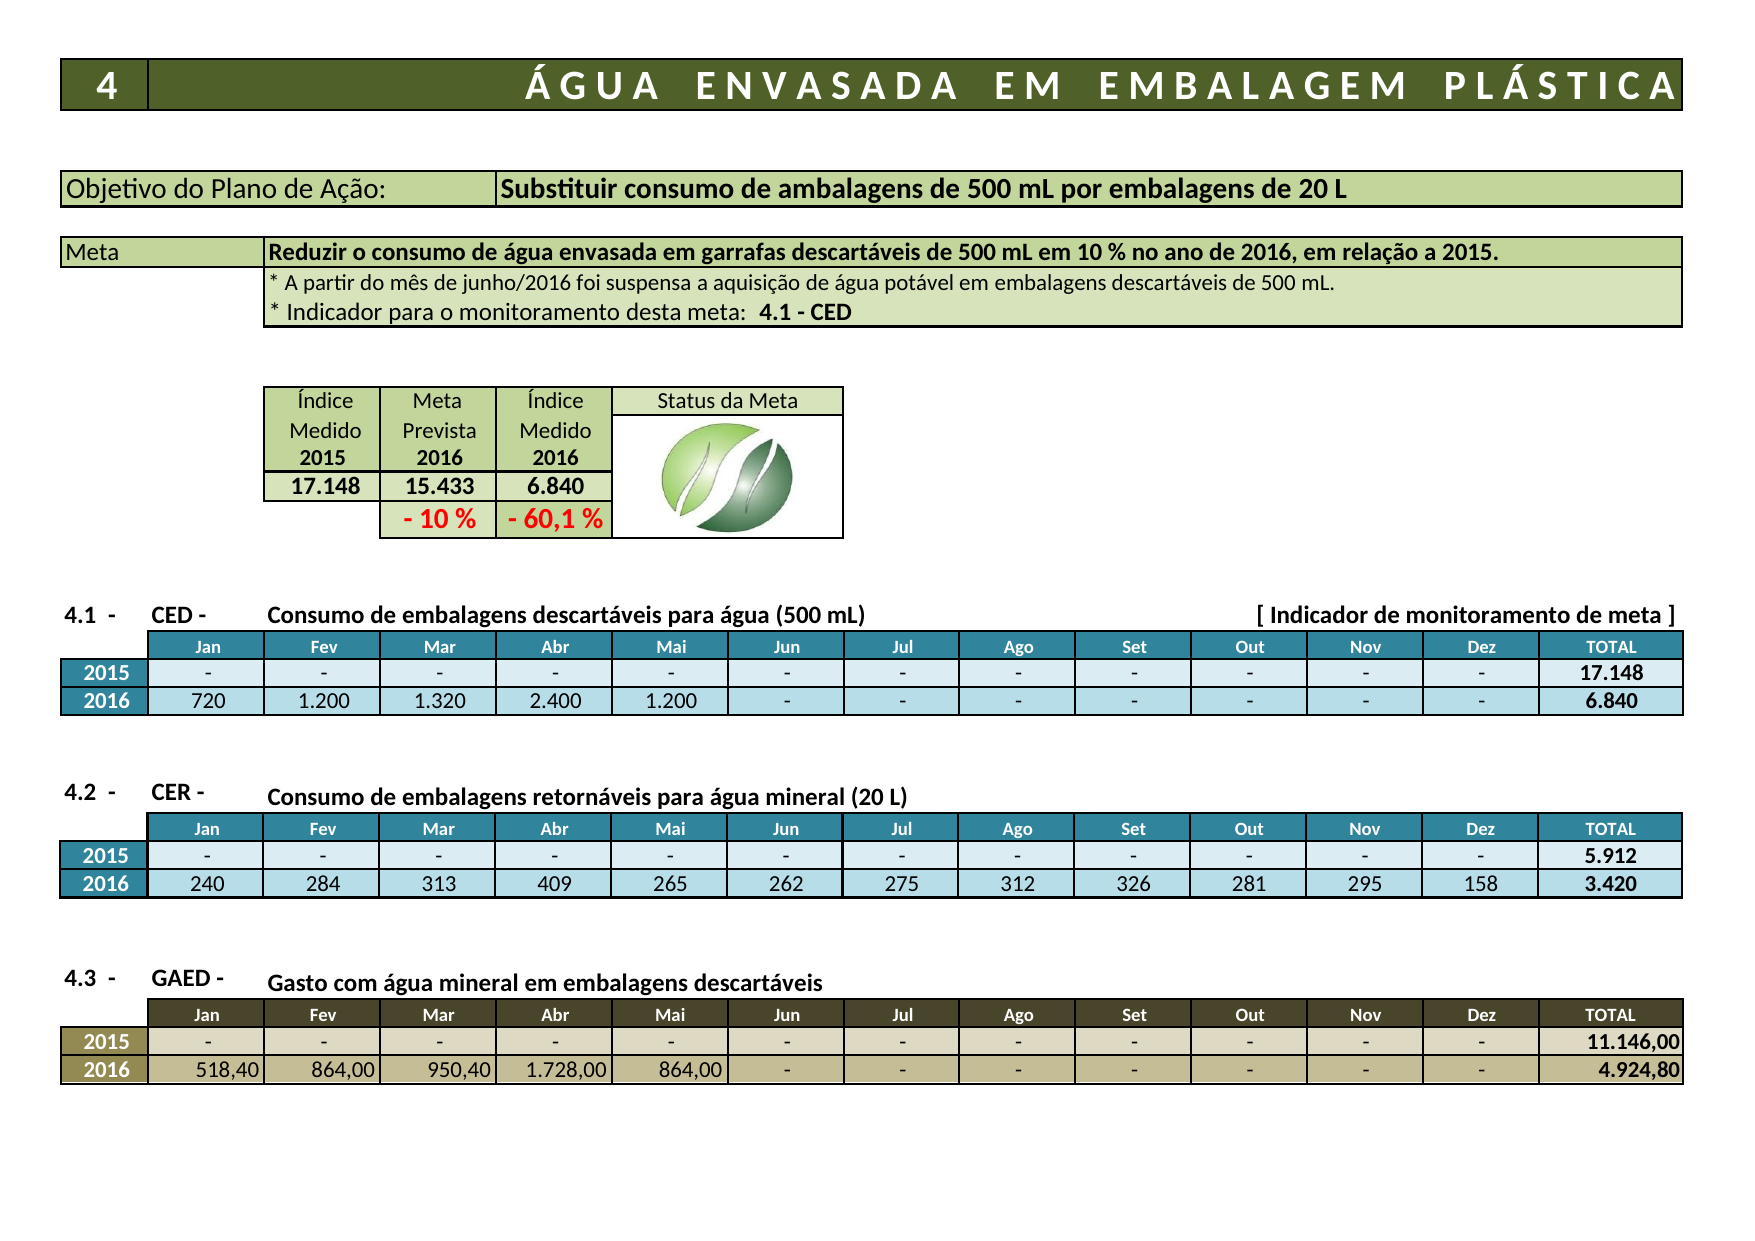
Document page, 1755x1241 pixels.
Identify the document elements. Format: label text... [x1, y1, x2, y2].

table_cell 11.146,00 [1540, 1028, 1682, 1054]
table_header 4 [62, 60, 147, 109]
table_header Fev [265, 632, 379, 658]
text Gasto com água mineral em embalagens descartáveis [267, 967, 1704, 998]
table_cell - [729, 660, 843, 686]
table_cell 2016 [62, 688, 147, 714]
table_cell 265 [612, 870, 726, 896]
table_cell 1.200 [265, 688, 379, 714]
table_cell 240 [149, 870, 262, 896]
table_cell 409 [496, 870, 610, 896]
table_cell 720 [149, 688, 263, 714]
table_cell - [1076, 688, 1190, 714]
table_cell - [729, 688, 843, 714]
table_cell - [497, 660, 611, 686]
table_cell - [381, 1028, 495, 1054]
table_cell - [1424, 688, 1538, 714]
table_header [61, 998, 147, 1026]
table_cell 17.148 [265, 473, 379, 500]
list [59, 899, 1683, 905]
table_header Set [1076, 1000, 1190, 1026]
table_cell - [265, 1028, 379, 1054]
table_cell - [496, 842, 610, 868]
table_cell - [1192, 1056, 1306, 1082]
table_cell 950,40 [381, 1056, 495, 1082]
table_header TOTAL [1540, 632, 1682, 658]
table_cell * A partir do mês de junho/2016 foi suspensa a aquisição de água potável em embalagens descartáveis de 500 mL. [265, 268, 1681, 297]
table_cell 17.148 [1540, 660, 1682, 686]
table_cell - [1424, 1056, 1538, 1082]
table_cell - [613, 660, 727, 686]
table_cell - [1308, 688, 1422, 714]
table_header Ago [960, 632, 1074, 658]
table_header Jan [149, 1000, 263, 1026]
text Consumo de embalagens retornáveis para água mineral (20 L) [267, 781, 1704, 812]
list - CER - [64, 776, 228, 807]
table_header Mar [380, 814, 494, 840]
table_cell - [1308, 1056, 1422, 1082]
table_cell 158 [1423, 870, 1537, 896]
table_cell 1.200 [613, 688, 727, 714]
table_cell - [1076, 660, 1190, 686]
list - GAED - [64, 962, 228, 993]
table_header Jun [729, 1000, 843, 1026]
table_header Á G U A E N V A S A D A E M E M B A L A G E M P L Á S T I C A [149, 60, 1681, 109]
table_cell - [729, 1028, 843, 1054]
table_cell Medido [497, 414, 611, 444]
table_header TOTAL [1539, 814, 1681, 840]
table_header Índice [265, 388, 379, 414]
table_header Mar [381, 632, 495, 658]
table_cell - [845, 688, 958, 714]
table_cell - [729, 1056, 843, 1082]
table_header Fev [264, 814, 378, 840]
table_header Nov [1308, 632, 1422, 658]
table_cell - 60,1 % [497, 502, 611, 537]
table_header Set [1075, 814, 1189, 840]
table_header Nov [1307, 814, 1421, 840]
table_cell - [1308, 1028, 1422, 1054]
table_cell - [1424, 1028, 1538, 1054]
table_cell 5.912 [1539, 842, 1681, 868]
table_cell 6.840 [497, 473, 611, 500]
table_cell 281 [1191, 870, 1305, 896]
table_cell - 10 % [381, 502, 495, 537]
table_cell Medido [265, 414, 379, 444]
table_cell 262 [728, 870, 841, 896]
table_cell - [960, 660, 1074, 686]
list - CED - Consumo de embalagens descartáveis para água (500 mL) [ Indicador de monitoramento de meta ] [64, 599, 1704, 630]
table_cell 2015 [62, 660, 147, 686]
table_cell 275 [844, 870, 957, 896]
table_cell 326 [1075, 870, 1189, 896]
table_cell - [960, 688, 1074, 714]
table_cell 4.924,80 [1540, 1056, 1682, 1082]
table_cell Prevista [381, 414, 495, 444]
table_cell 1.728,00 [497, 1056, 611, 1082]
table_header Jan [149, 814, 262, 840]
table_cell 3.420 [1539, 870, 1681, 896]
table_cell - [845, 1028, 958, 1054]
table_cell - [845, 660, 958, 686]
table_header Jun [728, 814, 841, 840]
table_header [60, 812, 146, 840]
table_header TOTAL [1540, 1000, 1682, 1026]
table_cell 295 [1307, 870, 1421, 896]
table_cell - [265, 660, 379, 686]
table_cell 1.320 [381, 688, 495, 714]
table_cell 6.840 [1540, 688, 1682, 714]
table_header Reduzir o consumo de água envasada em garrafas descartáveis de 500 mL em 10 % no ano de 2016, em relação a 2015. [265, 238, 1681, 266]
table_cell - [1075, 842, 1189, 868]
table_cell 312 [959, 870, 1073, 896]
table_header Abr [497, 632, 611, 658]
table_header Jun [729, 632, 843, 658]
table_header Fev [265, 1000, 379, 1026]
table_header Mai [612, 814, 726, 840]
table_cell 15.433 [381, 473, 495, 500]
table_header Out [1191, 814, 1305, 840]
table_header Out [1192, 1000, 1306, 1026]
table_cell 2015 [265, 444, 379, 470]
table_cell - [1192, 1028, 1306, 1054]
table_cell - [1192, 660, 1306, 686]
table_header Dez [1424, 632, 1538, 658]
table_header Jul [845, 632, 958, 658]
table_header Nov [1308, 1000, 1422, 1026]
table_cell 2016 [62, 1056, 147, 1082]
table_cell - [845, 1056, 958, 1082]
table_cell - [1076, 1028, 1190, 1054]
table_header Ago [960, 1000, 1074, 1026]
table_cell - [1423, 842, 1537, 868]
table_cell [613, 416, 842, 537]
table_cell 864,00 [613, 1056, 727, 1082]
table_cell 2015 [61, 842, 146, 868]
table_cell * Indicador para o monitoramento desta meta: 4.1 - CED [265, 297, 1681, 325]
table_header Abr [497, 1000, 611, 1026]
table_cell 518,40 [149, 1056, 263, 1082]
table_cell - [613, 1028, 727, 1054]
table_cell - [149, 1028, 263, 1054]
table_cell - [844, 842, 957, 868]
table_cell - [612, 842, 726, 868]
table_cell 2015 [62, 1028, 147, 1054]
table_header Substituir consumo de ambalagens de 500 mL por embalagens de 20 L [497, 172, 1681, 205]
table_cell - [1307, 842, 1421, 868]
table_cell 2016 [381, 444, 495, 470]
table_header Objetivo do Plano de Ação: [62, 172, 495, 205]
table_header Jul [844, 814, 957, 840]
table_header Jan [149, 632, 263, 658]
table_cell 2016 [497, 444, 611, 470]
table_cell - [960, 1056, 1074, 1082]
table_header Dez [1423, 814, 1537, 840]
table_cell [61, 268, 263, 325]
table_cell - [380, 842, 494, 868]
table_header Out [1192, 632, 1306, 658]
table_header Jul [845, 1000, 958, 1026]
table_header Meta [62, 238, 263, 266]
table_cell - [1192, 688, 1306, 714]
table_cell [264, 502, 379, 537]
table_header [61, 630, 147, 658]
table_cell - [728, 842, 841, 868]
table_cell 284 [264, 870, 378, 896]
table_cell - [149, 842, 262, 868]
table_header Ago [959, 814, 1073, 840]
table_header Set [1076, 632, 1190, 658]
table_cell - [1308, 660, 1422, 686]
table_cell - [381, 660, 495, 686]
table_cell - [1424, 660, 1538, 686]
table_cell - [497, 1028, 611, 1054]
table_cell - [1191, 842, 1305, 868]
table_header Abr [496, 814, 610, 840]
table_header Dez [1424, 1000, 1538, 1026]
table_header Meta [381, 388, 495, 414]
table_cell - [149, 660, 263, 686]
table_header Índice [497, 388, 611, 414]
table_cell - [959, 842, 1073, 868]
table_header Mai [613, 1000, 727, 1026]
table_header Mai [613, 632, 727, 658]
table_header Status da Meta [613, 388, 842, 414]
table_cell - [1076, 1056, 1190, 1082]
table_cell 2016 [61, 870, 146, 896]
table_header Mar [381, 1000, 495, 1026]
table_cell 313 [380, 870, 494, 896]
table_cell 864,00 [265, 1056, 379, 1082]
table_cell - [960, 1028, 1074, 1054]
table_cell 2.400 [497, 688, 611, 714]
table_cell - [264, 842, 378, 868]
